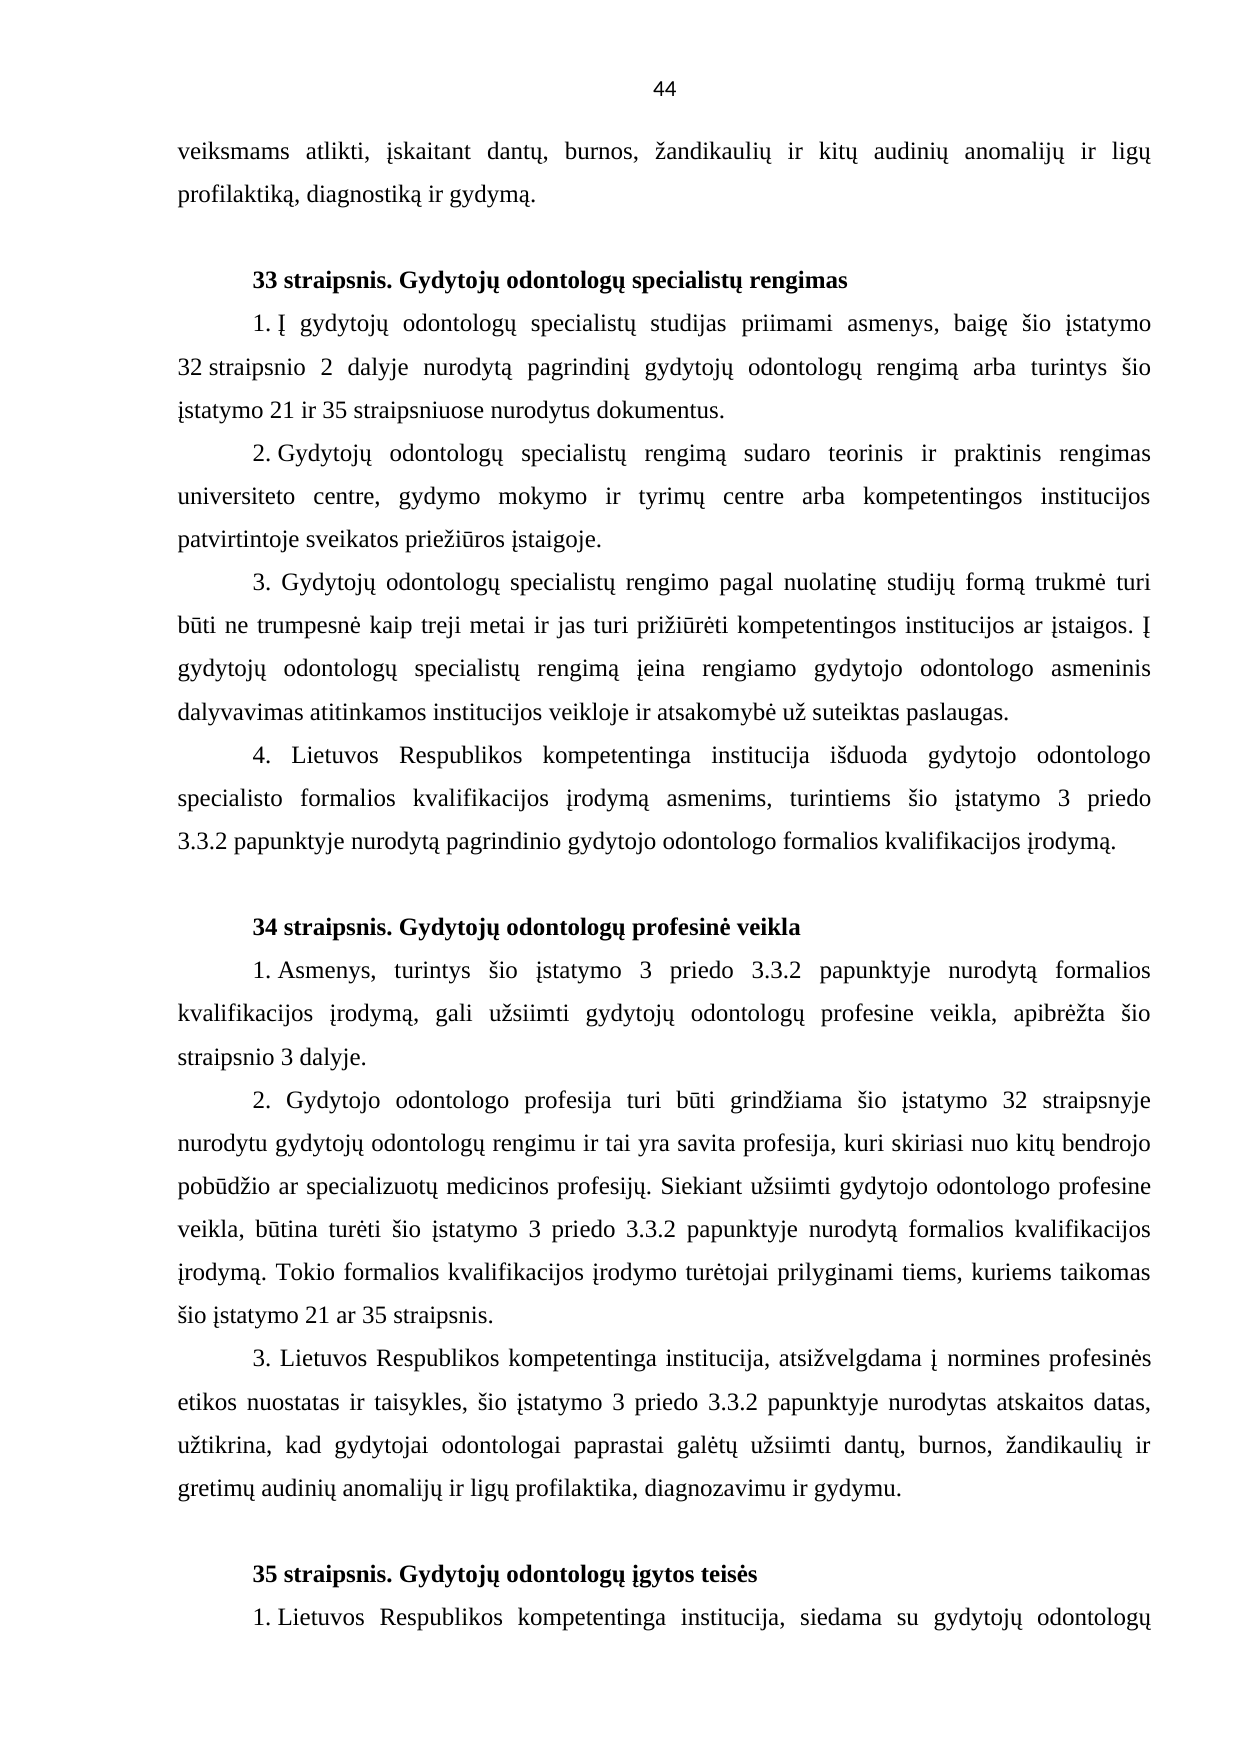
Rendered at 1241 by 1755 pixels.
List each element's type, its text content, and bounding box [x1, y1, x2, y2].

text 1. Asmenys, turintys šio įstatymo 3 priedo 3.3.2 papunktyje nurodytą formalios kvalifikacijos įrodymą, gali užsiimti gydytojų odontologų profesine veikla, apibrėžta šio straipsnio 3 dalyje. [177, 955, 1152, 1070]
text 35 straipsnis. Gydytojų odontologų įgytos teisės [177, 1559, 1152, 1588]
text 3. Gydytojų odontologų specialistų rengimo pagal nuolatinę studijų formą trukmė turi būti ne trumpesnė kaip treji metai ir jas turi prižiūrėti kompetentingos institucijos ar įstaigos. Į gydytojų odontologų specialistų rengimą įeina rengiamo gydytojo odontologo asmeninis dalyvavimas atitinkamos institucijos veikloje ir atsakomybė už suteiktas paslaugas. [177, 567, 1152, 725]
text 2. Gydytojo odontologo profesija turi būti grindžiama šio įstatymo 32 straipsnyje nurodytu gydytojų odontologų rengimu ir tai yra savita profesija, kuri skiriasi nuo kitų bendrojo pobūdžio ar specializuotų medicinos profesijų. Siekiant užsiimti gydytojo odontologo profesine veikla, būtina turėti šio įstatymo 3 priedo 3.3.2 papunktyje nurodytą formalios kvalifikacijos įrodymą. Tokio formalios kvalifikacijos įrodymo turėtojai prilyginami tiems, kuriems taikomas šio įstatymo 21 ar 35 straipsnis. [177, 1085, 1152, 1329]
text veiksmams atlikti, įskaitant dantų, burnos, žandikaulių ir kitų audinių anomalijų ir ligų profilaktiką, diagnostiką ir gydymą. [177, 136, 1152, 208]
text 1. Į gydytojų odontologų specialistų studijas priimami asmenys, baigę šio įstatymo 32 straipsnio 2 dalyje nurodytą pagrindinį gydytojų odontologų rengimą arba turintys šio įstatymo 21 ir 35 straipsniuose nurodytus dokumentus. [177, 308, 1152, 423]
text 33 straipsnis. Gydytojų odontologų specialistų rengimas [177, 265, 1152, 294]
text 3. Lietuvos Respublikos kompetentinga institucija, atsižvelgdama į normines profesinės etikos nuostatas ir taisykles, šio įstatymo 3 priedo 3.3.2 papunktyje nurodytas atskaitos datas, užtikrina, kad gydytojai odontologai paprastai galėtų užsiimti dantų, burnos, žandikaulių ir gretimų audinių anomalijų ir ligų profilaktika, diagnozavimu ir gydymu. [177, 1343, 1152, 1502]
text 34 straipsnis. Gydytojų odontologų profesinė veikla [177, 912, 1152, 941]
text 1. Lietuvos Respublikos kompetentinga institucija, siedama su gydytojų odontologų [177, 1602, 1152, 1631]
text 2. Gydytojų odontologų specialistų rengimą sudaro teorinis ir praktinis rengimas universiteto centre, gydymo mokymo ir tyrimų centre arba kompetentingos institucijos patvirtintoje sveikatos priežiūros įstaigoje. [177, 438, 1152, 553]
text 4. Lietuvos Respublikos kompetentinga institucija išduoda gydytojo odontologo specialisto formalios kvalifikacijos įrodymą asmenims, turintiems šio įstatymo 3 priedo 3.3.2 papunktyje nurodytą pagrindinio gydytojo odontologo formalios kvalifikacijos įrodymą. [177, 740, 1152, 855]
